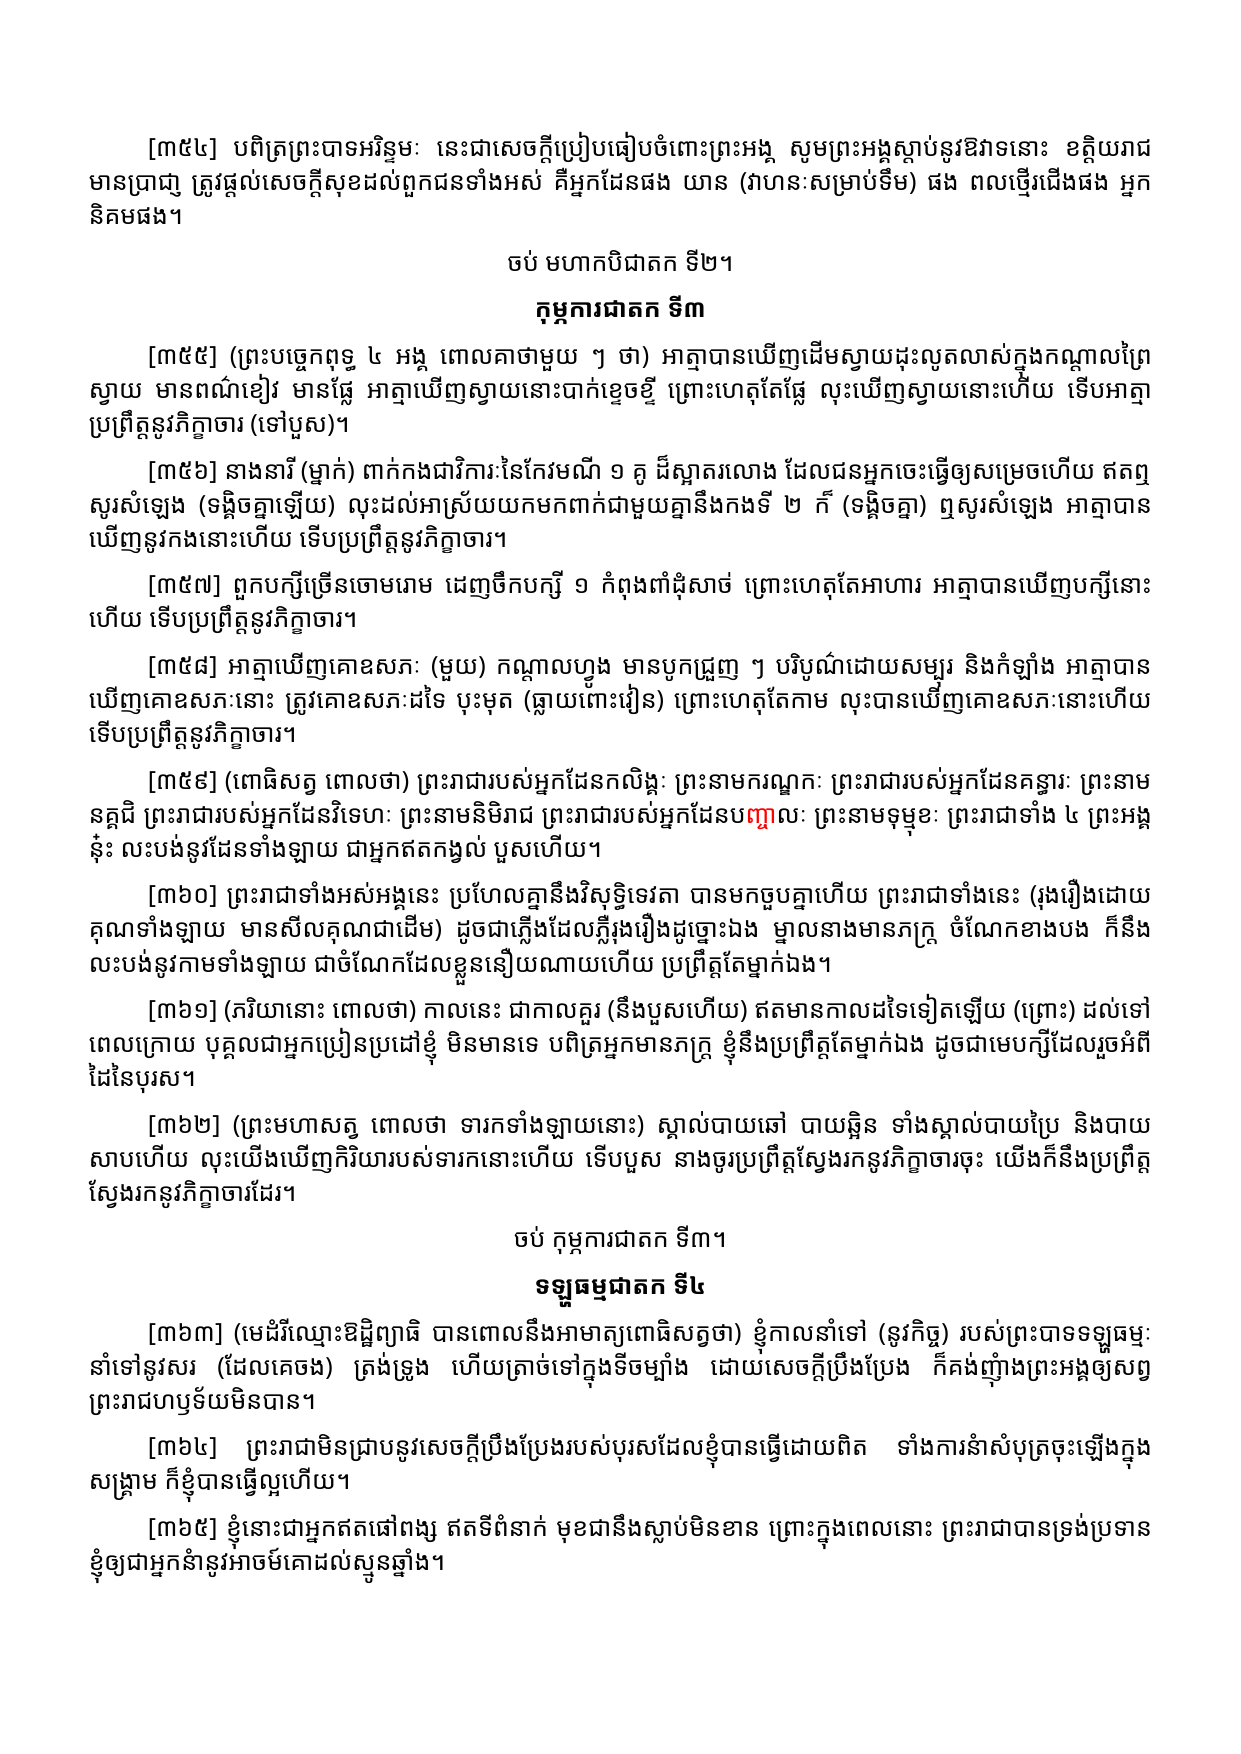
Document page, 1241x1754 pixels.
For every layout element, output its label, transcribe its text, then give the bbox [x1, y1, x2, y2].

text កុម្ភការជាតក ទី៣ [88, 291, 1152, 325]
text ចប់ កុម្ភការជាតក ទី៣។ [88, 1221, 1152, 1255]
text ទឡ្ហធម្មជាតក ទី៤ [88, 1268, 1152, 1302]
text ចប់ មហាកបិជាតក ទី២។ [88, 244, 1152, 279]
text [៣៦៥] ខ្ញុំនោះជាអ្នកឥតផៅពង្ស ឥតទីពំនាក់ មុខជា​នឹងស្លាប់​មិនខាន ព្រោះ​ក្នុងពេល​នោះ ព្រះរាជាបាន​ទ្រង់ប្រទាន​ខ្ញុំ​ឲ្យជាអ្នក​នំានូវ​អាចម៍គោ​ដល់ស្មូនឆ្នាំង។ [88, 1509, 1152, 1578]
text [៣៥៨] អាត្មាឃើញគោឧសភៈ (មួយ) កណ្តាលហ្វូង មានបូកជ្រួញ ៗ បរិបូណ៌​ដោយ​សម្បុរ និងកំឡាំង អាត្មាបាន​ឃើញ​គោឧសភៈ​នោះ ត្រូវគោឧសភៈ​ដទៃ បុះមុត (ធ្លាយពោះវៀន) ព្រោះហេតុ​តែកាម លុះបាន​ឃើញគោឧសភៈ​នោះ​ហើយ ទើប​ប្រព្រឹត្ត​នូវភិក្ខាចារ។ [88, 648, 1152, 750]
text [៣៥៧] ពួកបក្សីច្រើនចោមរោម ដេញចឹកបក្សី ១ កំពុងពាំដុំសាច់ ​ព្រោះ​ហេតុតែ​អាហារ អាត្មាបាន​ឃើញបក្សីនោះ​ហើយ ទើបប្រព្រឹត្ត​នូវភិក្ខាចារ។ [88, 567, 1152, 635]
text [៣៦៤] ព្រះរាជាមិនជា្របនូវសេចក្តីប្រឹងប្រែង​របស់​បុរស​ដែលខ្ញុំបាន​ធ្វើដោយពិត ទាំងការ​នំាសំបុត្រ​ចុះឡើង​ក្នុងសង្រ្គាម ក៏ខ្ញុំបាន​ធ្វើល្អ​ហើយ។ [88, 1429, 1152, 1497]
text [៣៦០] ព្រះរាជាទាំងអស់អង្គនេះ ប្រហែលគ្នានឹងវិសុទ្ធិទេវតា បាន​មកចួបគ្នា​ហើយ ព្រះរាជា​ទាំងនេះ (រុងរឿង​ដោយគុណ​ទាំងឡាយ មាន​សីលគុណ​ជាដើម) ដូចជាភ្លើង​ដែលភ្លឺ​រុងរឿង​ដូច្នោះឯង ម្នាលនាង​មានភក្រ្ត ចំណែក​ខាងបង ក៏នឹង​លះបង់នូវ​កាម​ទាំងឡាយ ជាចំណែក​ដែលខ្លួន​នឿយណាយ​ហើយ ប្រព្រឹត្ត​តែម្នាក់ឯង។ [88, 877, 1152, 979]
text [៣៦២] (ព្រះមហាសត្វ ពោលថា ទារកទាំងឡាយនោះ) ស្គាល់បាយឆៅ បាយឆ្អិន ទាំងស្គាល់​បាយប្រៃ និងបាយសាប​ហើយ លុះយើង​ឃើញកិរិយា​របស់ទារកនោះ​ហើយ ទើបបួស នាងចូរប្រព្រឹត្ត​ស្វែងរកនូវ​ភិក្ខាចារចុះ យើងក៏នឹង​ប្រព្រឹត្ត​ស្វែងរក​នូវភិក្ខាចារ​ដែរ។ [88, 1106, 1152, 1209]
text [៣៥៥] (ព្រះបច្ចេកពុទ្ធ ៤ អង្គ ពោលគាថាមួយ ៗ ថា) អាត្មាបាន​ឃើញដើមស្វាយ​ដុះលូតលាស់​ក្នុងកណ្តាល​ព្រៃ​ស្វាយ មានពណ៌ខៀវ មានផ្លែ អាត្មាឃើញ​ស្វាយនោះ​បាក់ខ្ទេចខ្ទី ព្រោះហេតុ​តែផ្លែ លុះឃើញ​ស្វាយនោះ​ហើយ ទើបអាត្មា​ប្រព្រឹត្តនូវ​ភិក្ខាចារ (ទៅបួស)។ [88, 338, 1152, 440]
text [៣៥៤] បពិត្រព្រះបាទអរិន្ទមៈ នេះជាសេចក្តីប្រៀបធៀប​ចំពោះ​ព្រះអង្គ សូមព្រះអង្គ​ស្តាប់នូវ​ឱវាទ​នោះ ខត្តិយរាជ​មានប្រាជា្ញ ត្រូវផ្តល់​សេចក្ដីសុខ​ដល់ពួក​ជនទាំងអស់ គឺអ្នក​ដែនផង យាន (វាហនៈ​សម្រាប់ទឹម) ផង ពលថ្មើរជើង​ផង អ្នកនិគមផង។ [88, 130, 1152, 232]
text [៣៦៣] (មេដំរីឈ្មោះ​ឱដ្ឋិព្យាធិ បានពោលនឹង​អាមាត្យ​ពោធិសត្វ​ថា) ខ្ញុំកាល​នាំទៅ (នូវកិច្ច) របស់​ព្រះបាទ​ទឡ្ហធម្មៈ នាំទៅនូវសរ (ដែលគេចង) ត្រង់ទ្រូង​ ហើយ​ត្រាច់ទៅ​ក្នុងទី​ចម្បាំង ដោយ​សេចក្តី​ប្រឹងប្រែង ក៏គង់ញុំាង​ព្រះអង្គ​ឲ្យសព្វ​ព្រះរាជហឫទ័យ​មិនបាន។ [88, 1314, 1152, 1416]
text [៣៥៦] នាងនារី (ម្នាក់) ពាក់កងជាវិការៈនៃកែវមណី ១ គូ ដ៏ស្អាត​រលោង ដែល​ជនអ្នក​ចេះធ្វើ​ឲ្យសម្រេច​ហើយ ឥតឮ​សូរសំឡេង (ទង្គិចគ្នា​ឡើយ) លុះដល់​អាស្រ័យ​យក​មកពាក់​ជាមួយគ្នា​នឹងកងទី ២ ក៏ (ទង្គិចគ្នា) ឮសូរសំឡេង អាត្មា​បាន​ឃើញនូវ​កងនោះ​ហើយ ទើបប្រព្រឹត្ត​នូវភិក្ខាចារ។ [88, 452, 1152, 554]
text [៣៦១] (ភរិយានោះ ពោលថា) កាលនេះ ជាកាលគួរ (នឹងបួស​ហើយ) ឥត​មាន​កាលដទៃ​ទៀតឡើយ (ព្រោះ) ដល់ទៅ​ពេលក្រោយ បុគ្គលជា​អ្នកប្រៀន​ប្រដៅខ្ញុំ មិនមានទេ បពិត្រ​អ្នកមានភក្រ្ត ខ្ញុំនឹង​ប្រព្រឹត្តតែ​ម្នាក់ឯង ដូចជា​មេបក្សី​ដែលរួច​អំពីដៃ​នៃបុរស។ [88, 992, 1152, 1094]
text [៣៥៩] (ពោធិសត្វ ពោលថា) ព្រះរាជារបស់អ្នក​ដែនកលិង្គៈ ព្រះនាម​ករណ្ឌកៈ ព្រះរាជា​របស់អ្នក​ដែនគន្ធារៈ ព្រះនាម​នគ្គជិ ព្រះរាជា​របស់អ្នក​ដែនវិទេហៈ ព្រះនាម​និមិរាជ ព្រះរាជា​របស់អ្នក​ដែនបញ្ចាលៈ ព្រះនាម​ទុម្មុខៈ ព្រះរាជា​ទាំង ៤ ព្រះអង្គ​នុ៎ះ លះបង់​នូវដែន​ទាំងឡាយ ជាអ្នក​ឥតកង្វល់ បួស​ហើយ។ [88, 762, 1152, 864]
